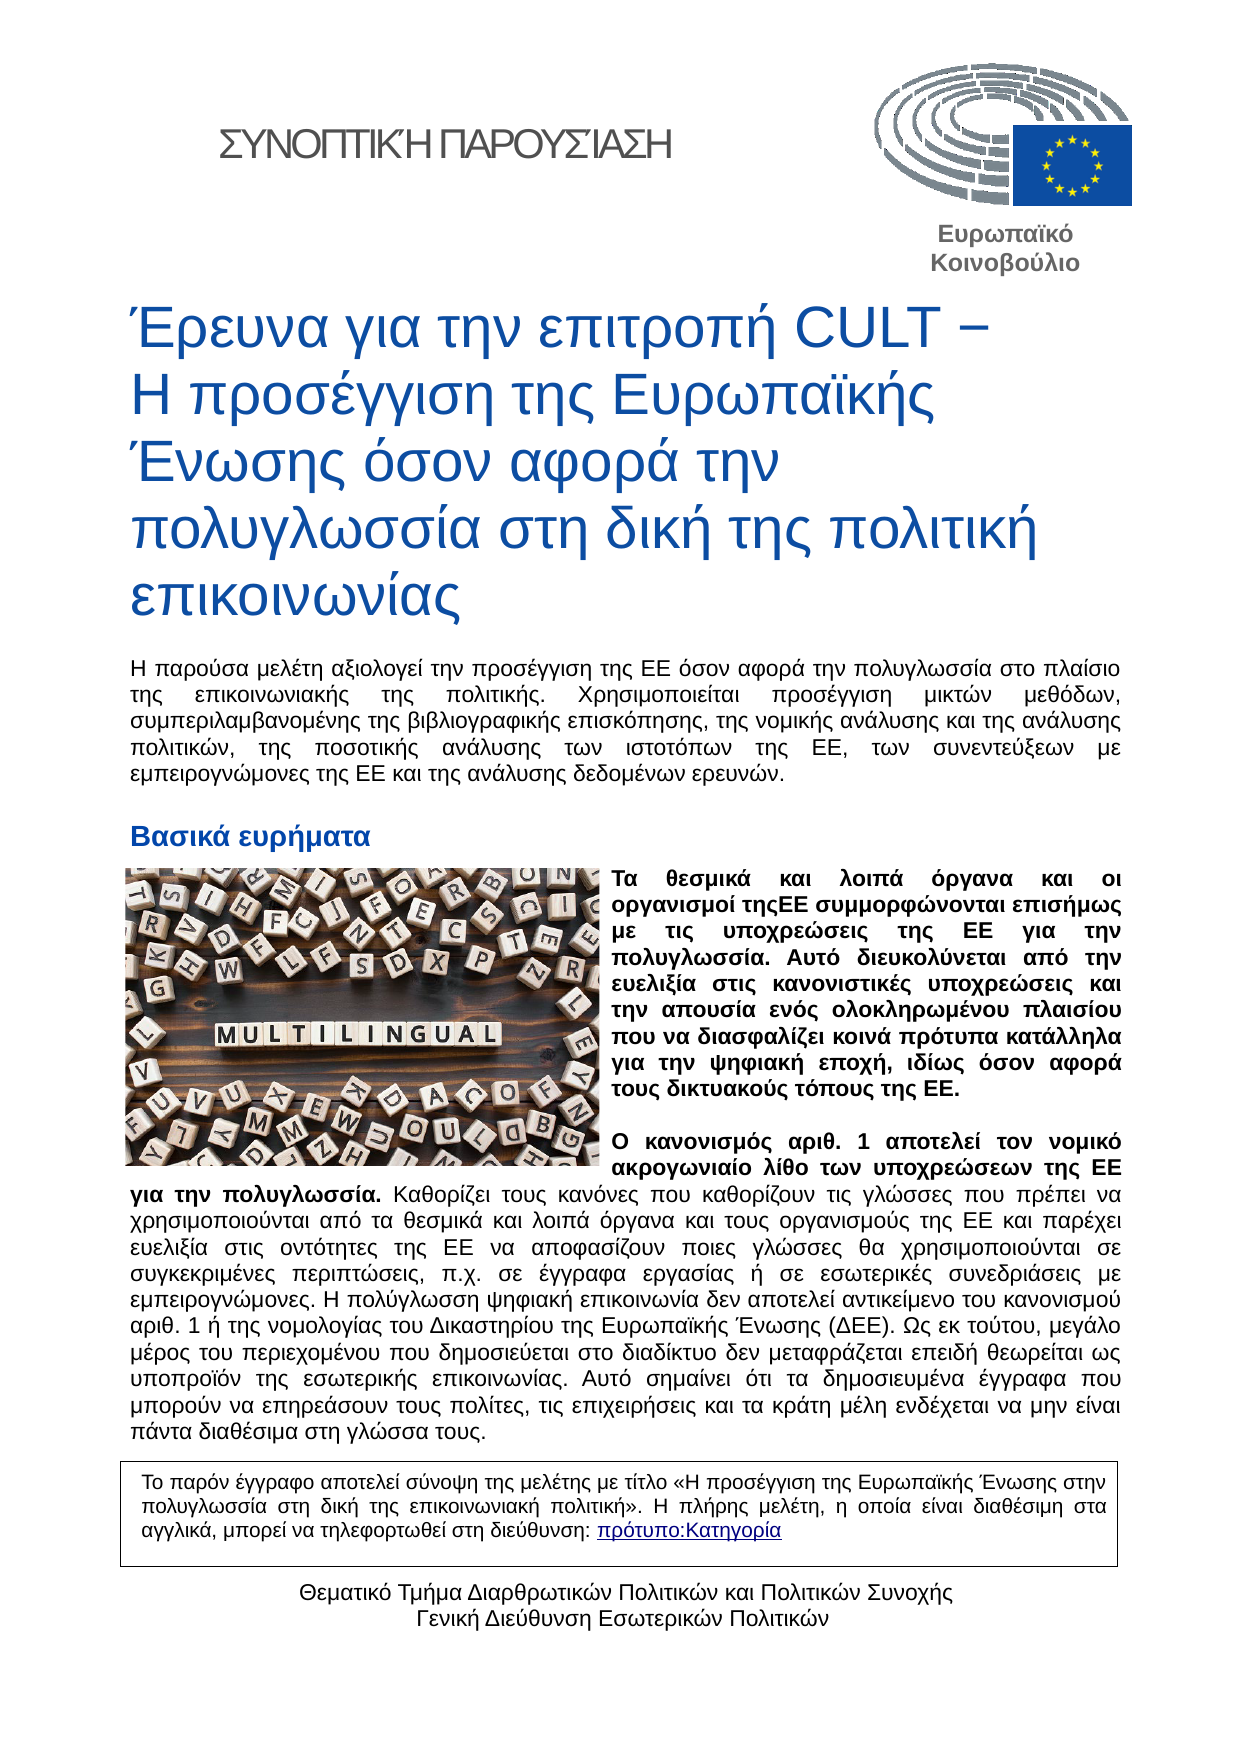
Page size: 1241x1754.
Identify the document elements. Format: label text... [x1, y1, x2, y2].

text ΣΥΝΟΠΤΙΚΉ ΠΑΡΟΥΣΊΑΣΗ [218, 118, 863, 168]
text Θεματικό Τμήμα Διαρθρωτικών Πολιτικών και Πολιτικών Συνοχής [130, 1444, 1122, 1605]
subtitle Βασικά ευρήματα [130, 819, 1122, 853]
text Το παρόν έγγραφο αποτελεί σύνοψη της μελέτης με τίτλο «Η προσέγγιση της Ευρωπαϊκής Ένωσης στην πολυγλωσσία στη δική της επικοινωνιακή πολιτική». Η πλήρης μελέτη, η οποία είναι διαθέσιμη στα αγγλικά, μπορεί να τηλεφορτωθεί στη διεύθυνση: πρότυπο:Κατηγορία [141, 1470, 1108, 1542]
text Η παρούσα μελέτη αξιολογεί την προσέγγιση της ΕΕ όσον αφορά την πολυγλωσσία στο πλαίσιο της επικοινωνιακής της πολιτικής. Χρησιμοποιείται προσέγγιση μικτών μεθόδων, συμπεριλαμβανομένης της βιβλιογραφικής επισκόπησης, της νομικής ανάλυσης και της ανάλυσης πολιτικών, της ποσοτικής ανάλυσης των ιστοτόπων της ΕΕ, των συνεντεύξεων με εμπειρογνώμονες της ΕΕ και της ανάλυσης δεδομένων ερευνών. [130, 654, 1122, 786]
text Η προσέγγιση της Ευρωπαϊκής Ένωσης όσον αφορά την πολυγλωσσία στη δική της πολιτική επικοινωνίας [130, 360, 1122, 628]
text Γενική Διεύθυνση Εσωτερικών Πολιτικών [130, 1605, 1122, 1631]
text Θεματικό Τμήμα Διαρθρωτικών Πολιτικών και Πολιτικών Συνοχής [121, 1462, 1117, 1566]
text Ο κανονισμός αριθ. 1 αποτελεί τον νομικό ακρογωνιαίο λίθο των υποχρεώσεων της ΕΕ για την πολυγλωσσία. Καθορίζει τους κανόνες που καθορίζουν τις γλώσσες που πρέπει να χρησιμοποιούνται από τα θεσμικά και λοιπά όργανα και τους οργανισμούς της ΕΕ και παρέχει ευελιξία στις οντότητες της ΕΕ να αποφασίζουν ποιες γλώσσες θα χρησιμοποιούνται σε συγκεκριμένες περιπτώσεις, π.χ. σε έγγραφα εργασίας ή σε εσωτερικές συνεδριάσεις με εμπειρογνώμονες. Η πολύγλωσση ψηφιακή επικοινωνία δεν αποτελεί αντικείμενο του κανονισμού αριθ. 1 ή της νομολογίας του Δικαστηρίου της Ευρωπαϊκής Ένωσης (ΔΕΕ). Ως εκ τούτου, μεγάλο μέρος του περιεχομένου που δημοσιεύεται στο διαδίκτυο δεν μεταφράζεται επειδή θεωρείται ως υποπροϊόν της εσωτερικής επικοινωνίας. Αυτό σημαίνει ότι τα δημοσιευμένα έγγραφα που μπορούν να επηρεάσουν τους πολίτες, τις επιχειρήσεις και τα κράτη μέλη ενδέχεται να μην είναι πάντα διαθέσιμα στη γλώσσα τους. [130, 1128, 1122, 1444]
text Τα θεσμικά και λοιπά όργανα και οι οργανισμοί τηςΕΕ συμμορφώνονται επισήμως με τις υποχρεώσεις της ΕΕ για την πολυγλωσσία. Αυτό διευκολύνεται από την ευελιξία στις κανονιστικές υποχρεώσεις και την απουσία ενός ολοκληρωμένου πλαισίου που να διασφαλίζει κοινά πρότυπα κατάλληλα για την ψηφιακή εποχή, ιδίως όσον αφορά τους δικτυακούς τόπους της ΕΕ. [130, 864, 1122, 1102]
text Έρευνα για την επιτροπή CULT − [130, 293, 1122, 360]
picture [125, 868, 600, 1166]
picture [863, 59, 1140, 212]
